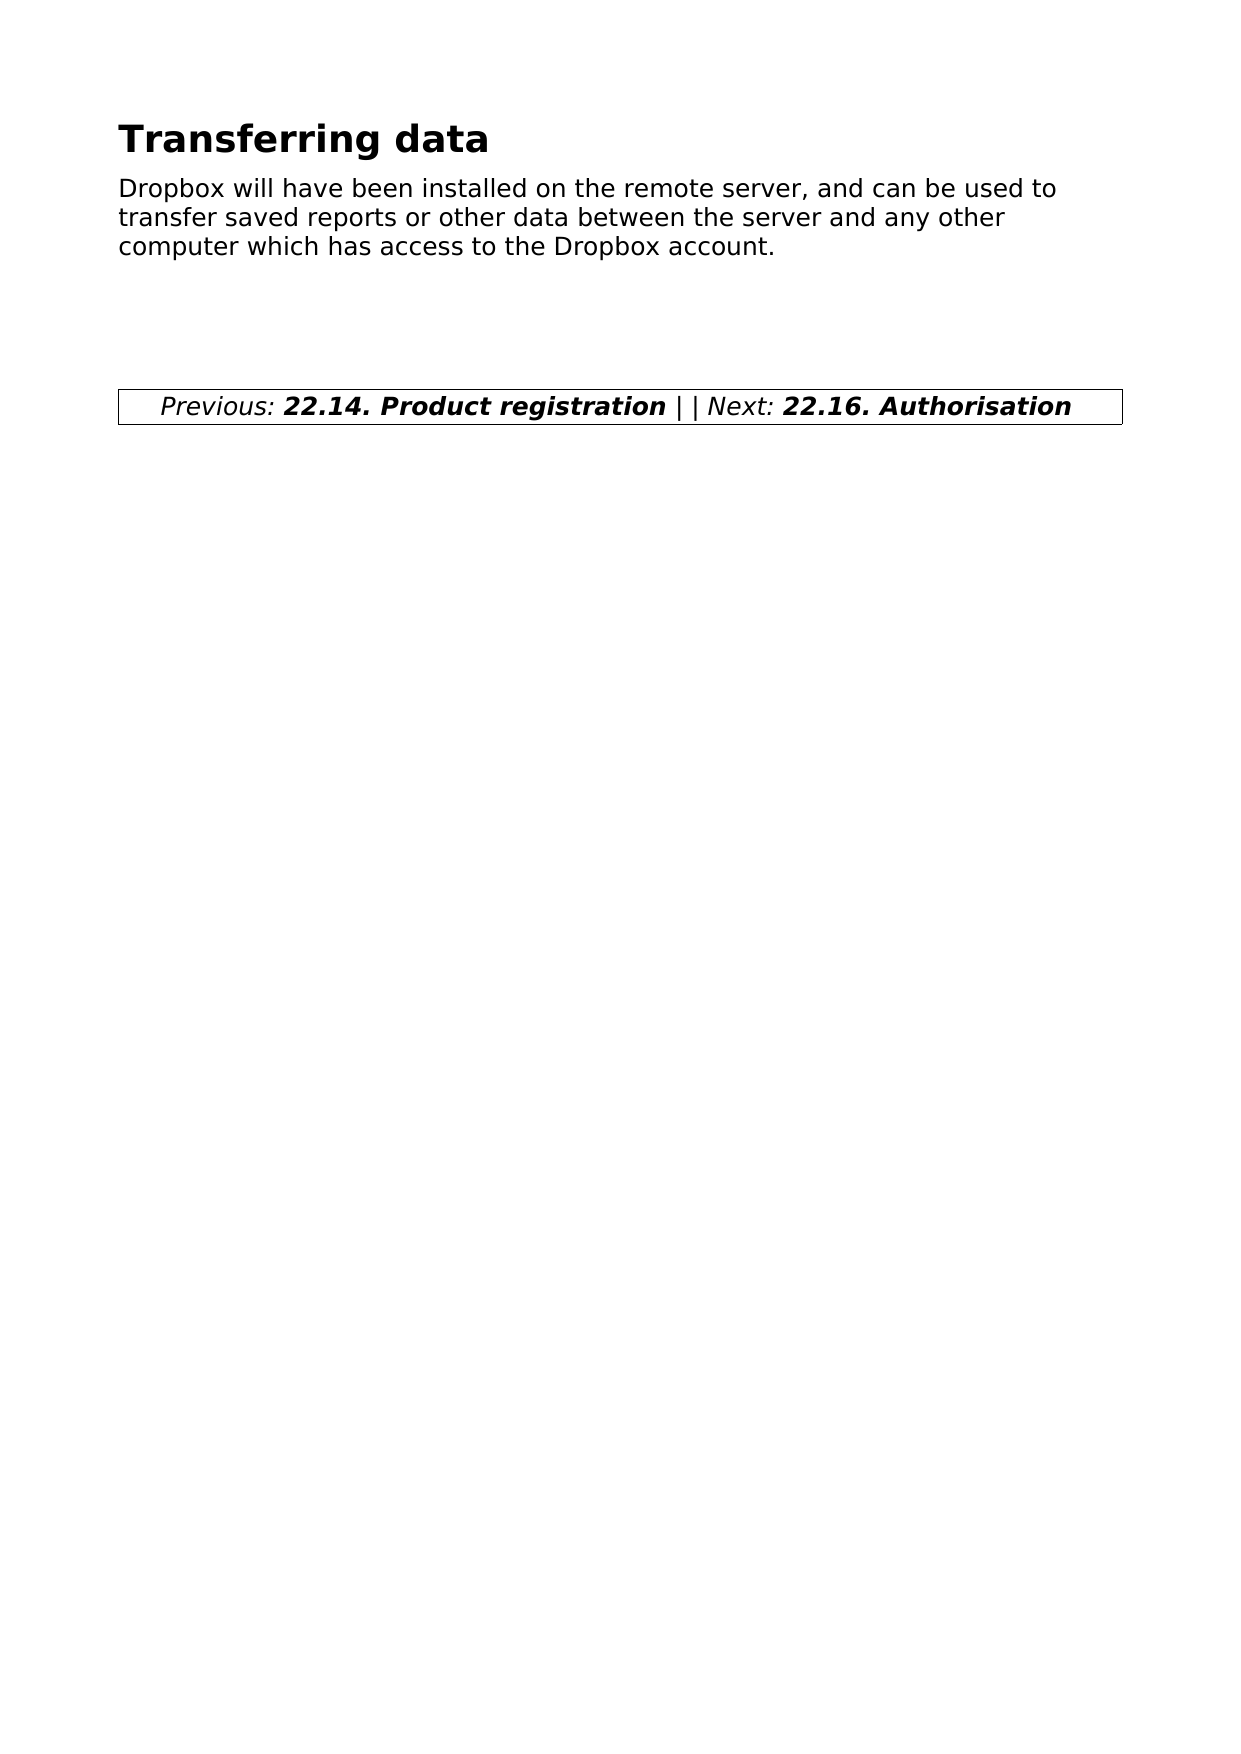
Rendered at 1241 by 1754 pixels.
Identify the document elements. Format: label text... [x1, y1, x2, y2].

subtitle Transferring data [118, 118, 1122, 162]
table_header Previous: 22.14. Product registration | | Next: 22.16. Authorisation [119, 390, 1122, 424]
text Dropbox will have been installed on the remote server, and can be used to transfer saved reports or other data between the server and any other computer which has access to the Dropbox account. [118, 174, 1122, 262]
